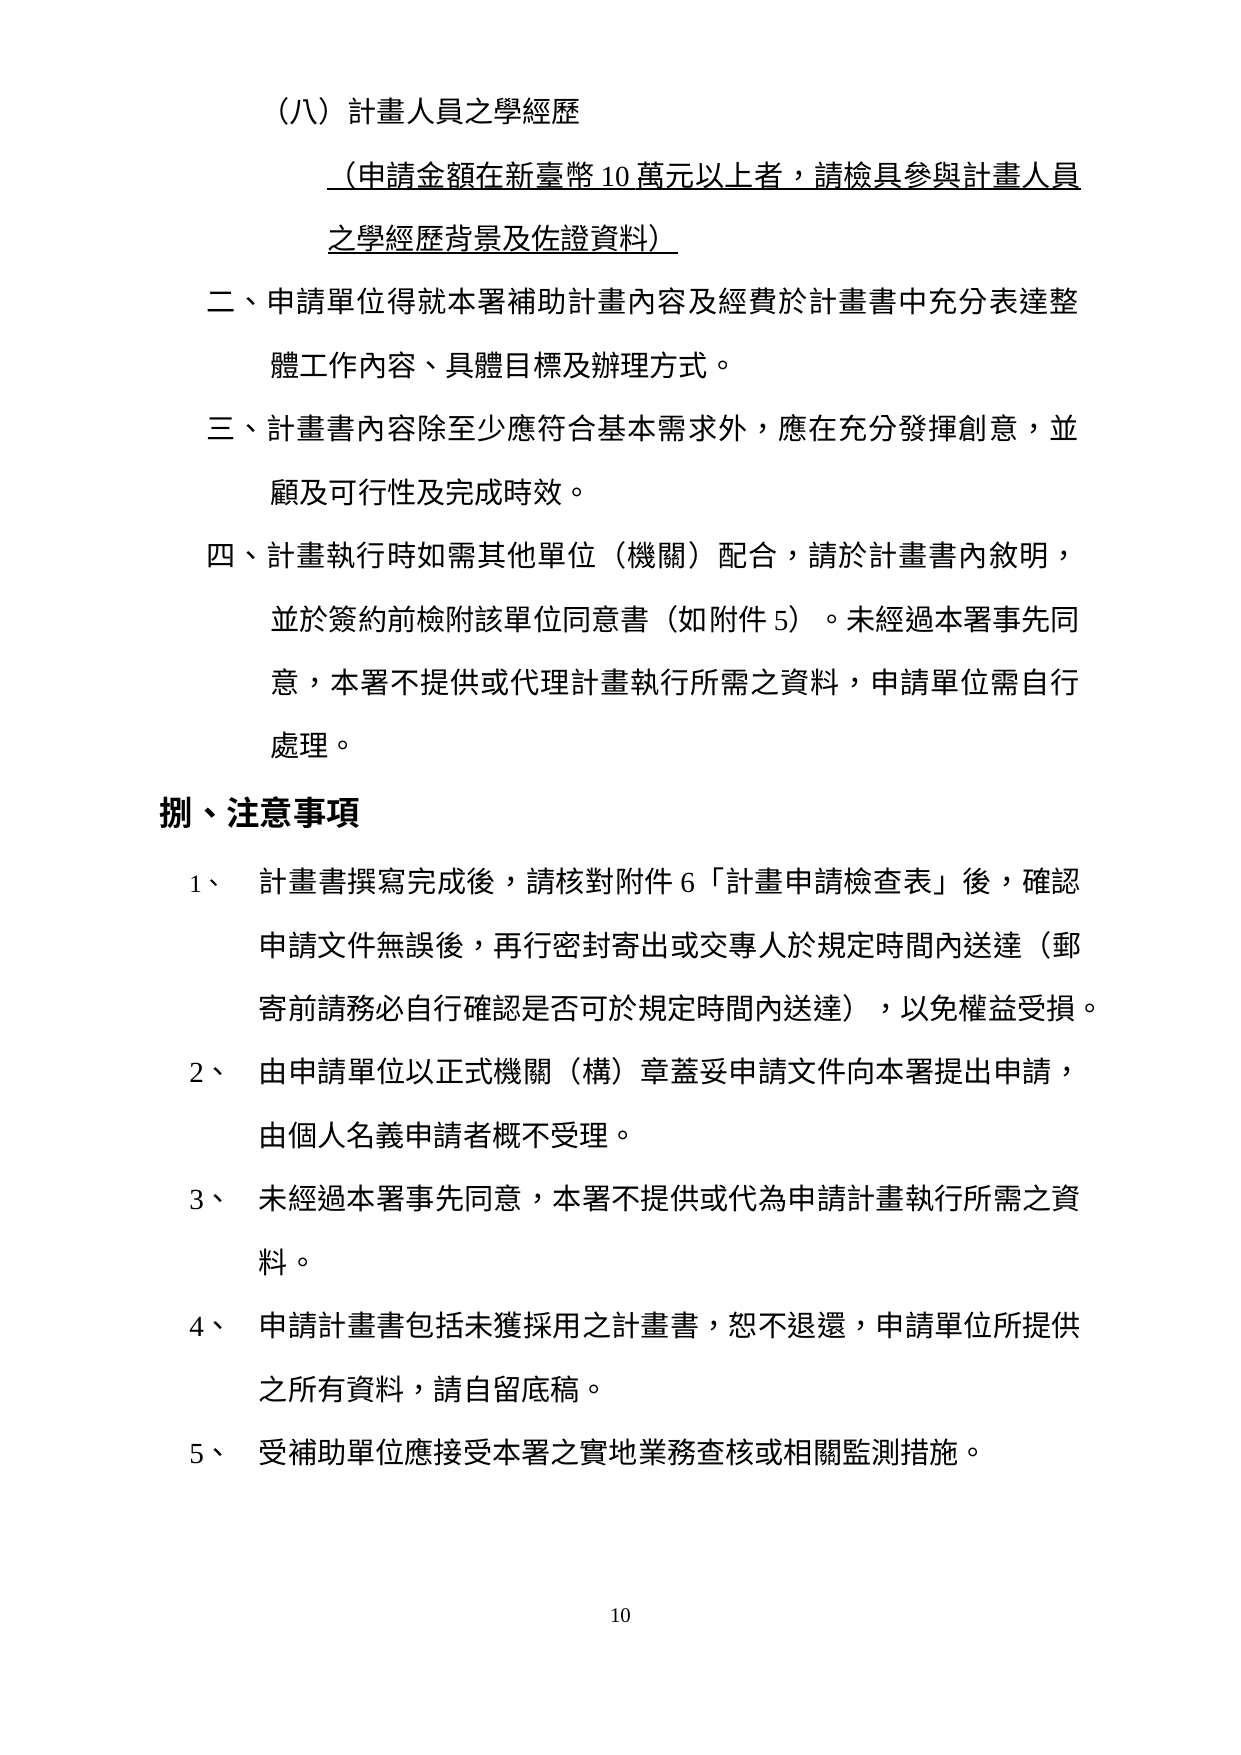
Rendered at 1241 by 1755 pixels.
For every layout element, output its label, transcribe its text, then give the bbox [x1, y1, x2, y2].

list 申請計畫書包括未獲採用之計畫書，恕不退還，申請單位所提供之所有資料，請自留底稿。 [189, 1303, 1081, 1408]
text 四、計畫執行時如需其他單位（機關）配合，請於計畫書內敘明，並於簽約前檢附該單位同意書（如附件5）。未經過本署事先同意，本署不提供或代理計畫執行所需之資料，申請單位需自行處理。 [206, 533, 1081, 765]
text （八）計畫人員之學經歷 [260, 89, 1081, 131]
text 之學經歷背景及佐證資料） [327, 190, 1081, 258]
text 捌、注意事項 [159, 786, 1081, 835]
text （申請金額在新臺幣10萬元以上者，請檢具參與計畫人員 [327, 152, 1081, 188]
list 未經過本署事先同意，本署不提供或代為申請計畫執行所需之資料。 [189, 1176, 1081, 1282]
list 由申請單位以正式機關（構）章蓋妥申請文件向本署提出申請，由個人名義申請者概不受理。 [189, 1049, 1081, 1155]
text 三、計畫書內容除至少應符合基本需求外，應在充分發揮創意，並顧及可行性及完成時效。 [206, 406, 1081, 512]
text 二、申請單位得就本署補助計畫內容及經費於計畫書中充分表達整體工作內容、具體目標及辦理方式。 [206, 279, 1081, 385]
list 受補助單位應接受本署之實地業務查核或相關監測措施。 [189, 1430, 1081, 1472]
list 計畫書撰寫完成後，請核對附件6「計畫申請檢查表」後，確認申請文件無誤後，再行密封寄出或交專人於規定時間內送達（郵寄前請務必自行確認是否可於規定時間內送達），以免權益受損。 [189, 859, 1081, 1028]
